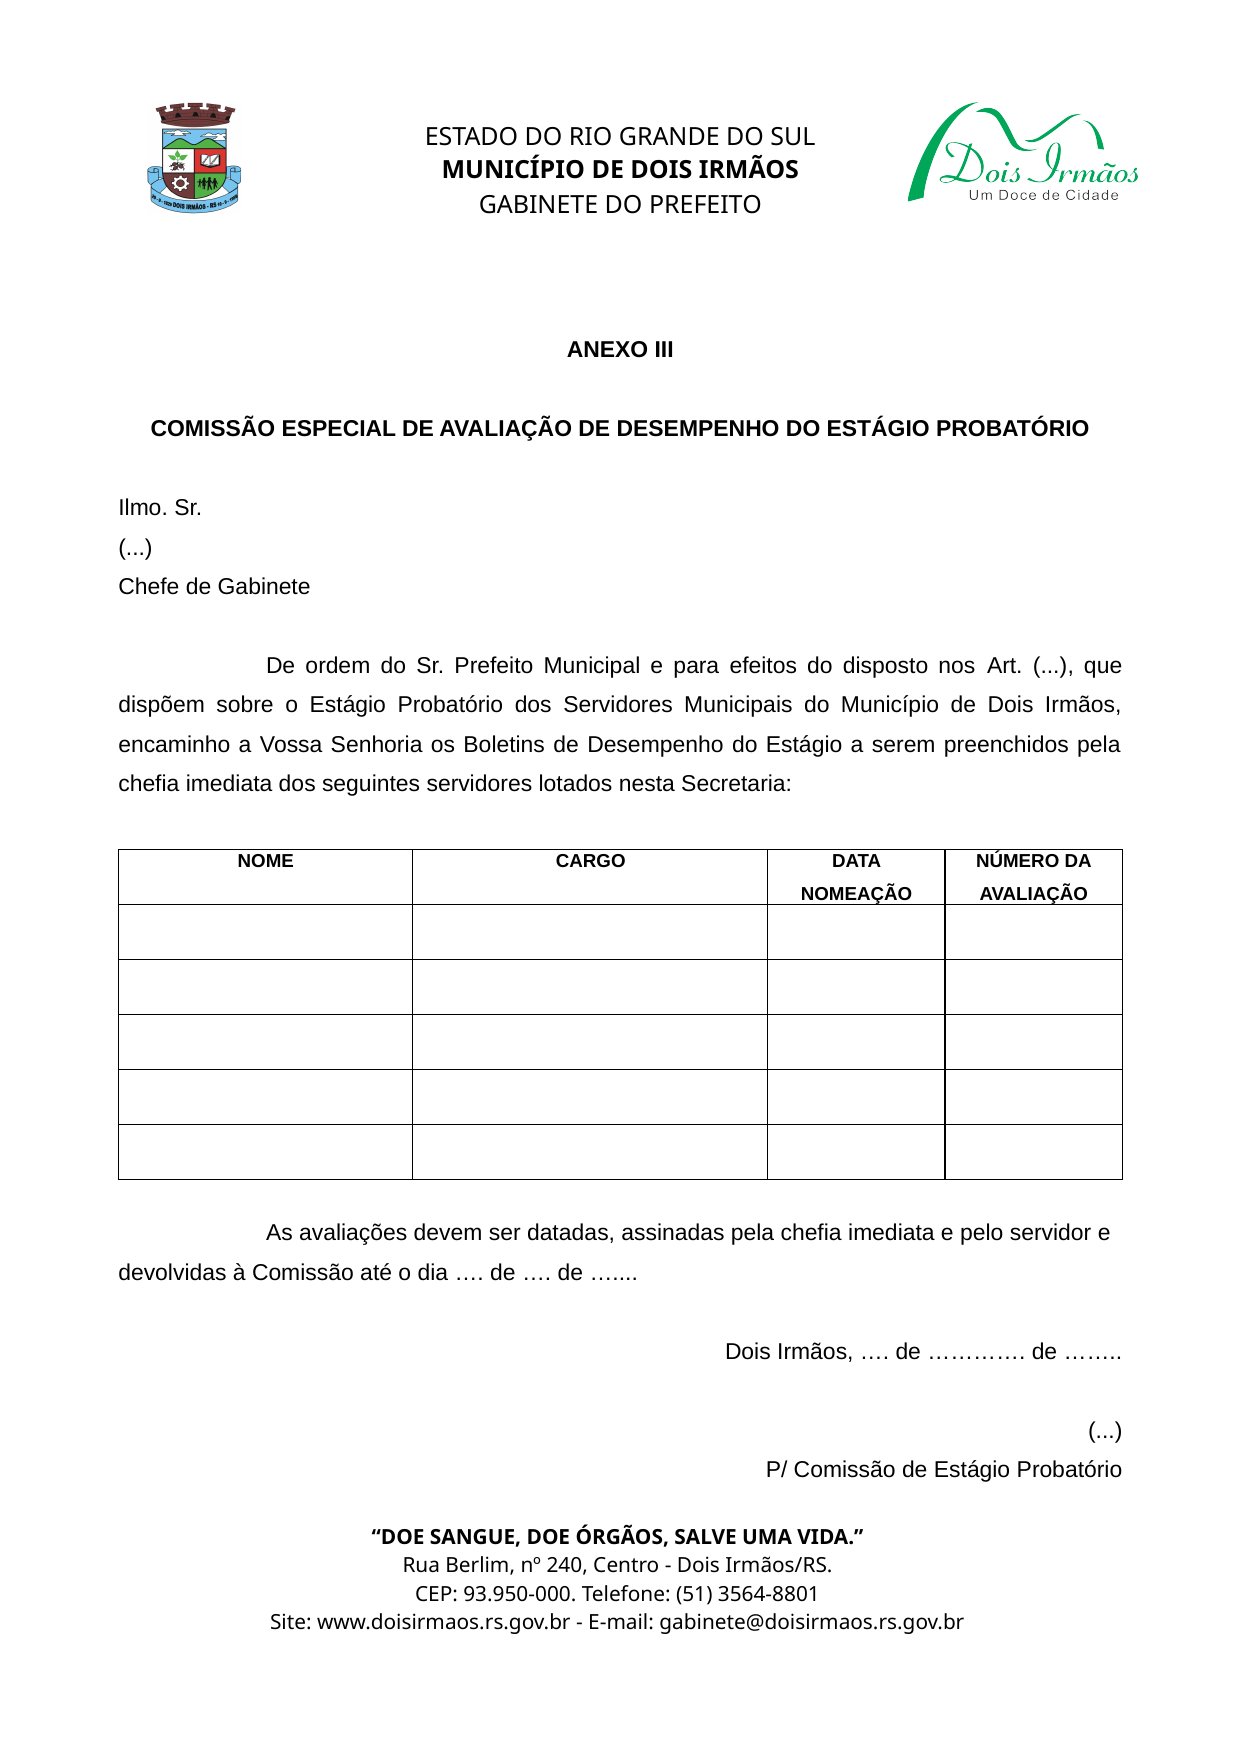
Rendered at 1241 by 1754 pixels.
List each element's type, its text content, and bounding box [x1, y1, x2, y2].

table_header NÚMERO DA AVALIAÇÃO [946, 850, 1122, 904]
table_cell [946, 1125, 1122, 1179]
table_cell [768, 1015, 944, 1069]
text ANEXO III [118, 336, 1122, 362]
table_cell [119, 960, 412, 1014]
table_cell [768, 1125, 944, 1179]
table_cell [119, 1015, 412, 1069]
table_header CARGO [413, 850, 767, 904]
table_header NOME [119, 850, 412, 904]
table_header DATA NOMEAÇÃO [768, 850, 944, 904]
table_cell [413, 905, 767, 959]
table_cell [768, 1070, 944, 1124]
table_cell [768, 905, 944, 959]
table_cell [946, 1070, 1122, 1124]
table_cell [946, 905, 1122, 959]
table_cell [119, 1125, 412, 1179]
text COMISSÃO ESPECIAL DE AVALIAÇÃO DE DESEMPENHO DO ESTÁGIO PROBATÓRIO [118, 415, 1122, 441]
table_cell [119, 1070, 412, 1124]
table_cell [768, 960, 944, 1014]
text As avaliações devem ser datadas, assinadas pela chefia imediata e pelo servidor e devolvidas à Comissão até o dia …. de …. de ….... [118, 1219, 1122, 1285]
picture [147, 102, 242, 214]
table_cell [946, 1015, 1122, 1069]
text P/ Comissão de Estágio Probatório [118, 1456, 1122, 1482]
table_cell [413, 960, 767, 1014]
text (...) [118, 1417, 1122, 1443]
picture [907, 102, 1138, 202]
table_cell [413, 1015, 767, 1069]
table_cell [946, 960, 1122, 1014]
text (...) [118, 533, 1122, 560]
table_cell [119, 905, 412, 959]
text Ilmo. Sr. [118, 494, 1122, 520]
table_cell [413, 1070, 767, 1124]
text Dois Irmãos, …. de …………. de …….. [118, 1338, 1122, 1364]
text Chefe de Gabinete [118, 573, 1122, 599]
table_cell [413, 1125, 767, 1179]
text De ordem do Sr. Prefeito Municipal e para efeitos do disposto nos Art. (...), que dispõem sobre o Estágio Probatório dos Servidores Municipais do Município de Dois Irmãos, encaminho a Vossa Senhoria os Boletins de Desempenho do Estágio a serem preenchidos pela chefia imediata dos seguintes servidores lotados nesta Secretaria: [118, 652, 1122, 797]
